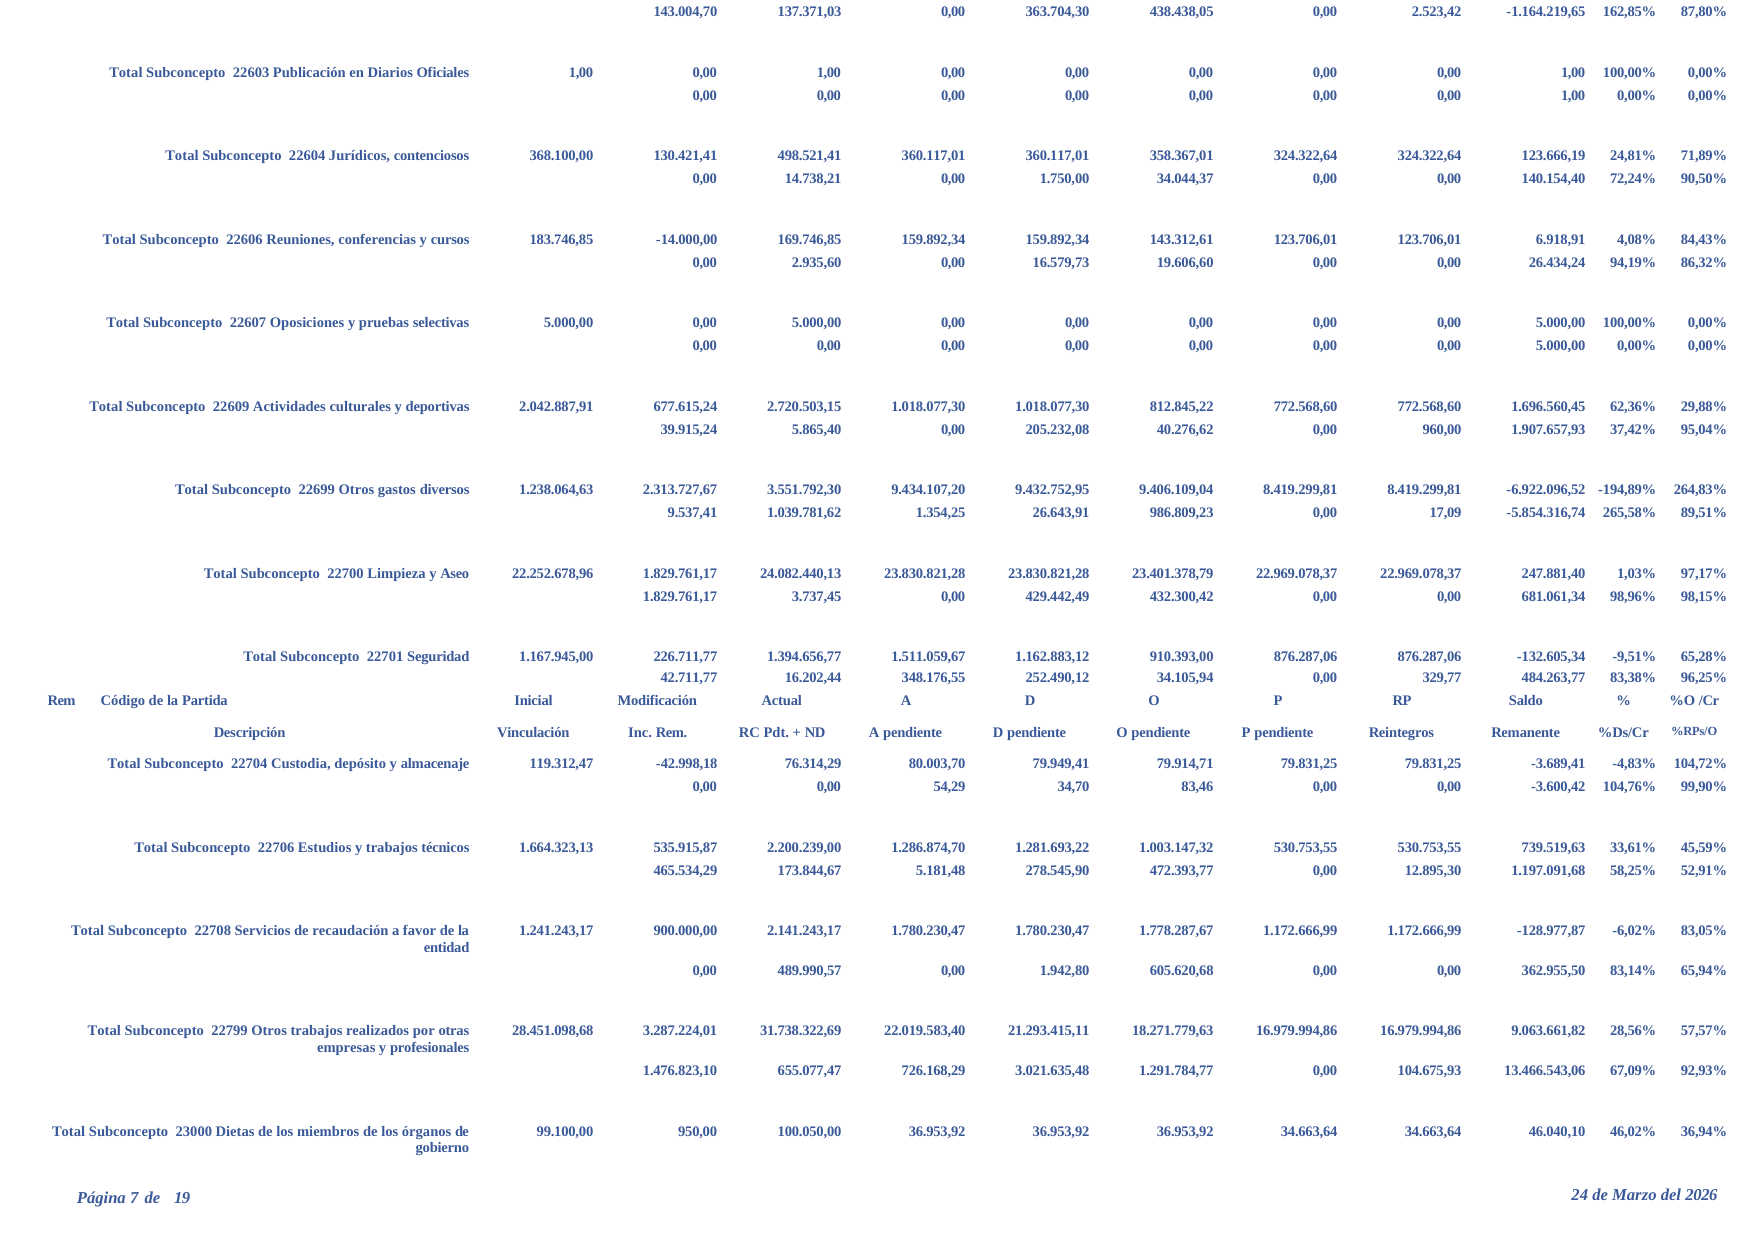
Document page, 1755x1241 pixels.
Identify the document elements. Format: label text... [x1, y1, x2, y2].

table_cell 98,15% [1663, 585, 1729, 627]
table_header Inicial [483, 688, 605, 716]
table_cell 0,00 [605, 167, 728, 209]
table_cell 173.844,67 [728, 859, 855, 900]
table_cell [483, 418, 605, 459]
table_cell 23.830.821,28 [979, 543, 1102, 585]
table_cell 0,00 [855, 42, 979, 83]
table_cell 36.953,92 [979, 1101, 1102, 1159]
table_cell 5.000,00 [1476, 293, 1591, 334]
table_cell 0,00 [855, 0, 979, 42]
table_cell 1.907.657,93 [1476, 418, 1591, 459]
table_cell Reintegros [1353, 716, 1476, 751]
table_cell 465.534,29 [605, 859, 728, 900]
table_cell [26, 775, 483, 817]
table_cell 264,83% [1663, 460, 1729, 501]
table_cell O pendiente [1103, 716, 1227, 751]
table_cell 9.406.109,04 [1103, 460, 1227, 501]
table_cell 5.000,00 [1476, 334, 1591, 376]
table_cell 0,00 [855, 293, 979, 334]
table_cell 0,00 [1353, 585, 1476, 627]
table_cell 84,43% [1663, 209, 1729, 251]
table_cell 100,00% [1591, 293, 1662, 334]
table_cell 2.042.887,91 [483, 376, 605, 418]
table_cell [26, 859, 483, 900]
table_header Modificación [605, 688, 728, 716]
table_cell 0,00 [605, 775, 728, 817]
table_cell 0,00 [605, 293, 728, 334]
table_cell 726.168,29 [855, 1059, 979, 1101]
table_cell [483, 1059, 605, 1101]
table_header %O /Cr [1663, 688, 1729, 716]
table_cell 1.780.230,47 [855, 900, 979, 959]
table_cell 100.050,00 [728, 1101, 855, 1159]
table_cell [26, 585, 483, 627]
table_cell 100,00% [1591, 42, 1662, 83]
table_cell 159.892,34 [855, 209, 979, 251]
table_cell 0,00 [1227, 668, 1353, 688]
table_cell 0,00 [855, 84, 979, 125]
table_cell 1.238.064,63 [483, 460, 605, 501]
table_cell -14.000,00 [605, 209, 728, 251]
table_cell -1.164.219,65 [1476, 0, 1591, 42]
table_cell 18.271.779,63 [1103, 1001, 1227, 1059]
table_cell 0,00% [1663, 84, 1729, 125]
table_cell 45,59% [1663, 817, 1729, 858]
table_cell 72,24% [1591, 167, 1662, 209]
table_cell 1.664.323,13 [483, 817, 605, 858]
table_cell 8.419.299,81 [1353, 460, 1476, 501]
table_cell Remanente [1476, 716, 1591, 751]
table_cell 247.881,40 [1476, 543, 1591, 585]
table_cell 0,00 [1353, 42, 1476, 83]
table_header D [979, 688, 1102, 716]
table_cell 1.172.666,99 [1227, 900, 1353, 959]
table_cell 5.000,00 [728, 293, 855, 334]
table_cell 1.942,80 [979, 959, 1102, 1001]
table_cell 99,90% [1663, 775, 1729, 817]
table_cell 159.892,34 [979, 209, 1102, 251]
table_cell 8.419.299,81 [1227, 460, 1353, 501]
table_cell 432.300,42 [1103, 585, 1227, 627]
table_cell 530.753,55 [1353, 817, 1476, 858]
table_cell 0,00 [1353, 334, 1476, 376]
table_cell 2.935,60 [728, 251, 855, 292]
table_header P [1227, 688, 1353, 716]
table_cell Vinculación [483, 716, 605, 751]
table_cell 0,00 [855, 418, 979, 459]
table_cell 252.490,12 [979, 668, 1102, 688]
table_cell 0,00 [1227, 859, 1353, 900]
table_cell -128.977,87 [1476, 900, 1591, 959]
table_cell 65,94% [1663, 959, 1729, 1001]
table_cell [26, 0, 483, 42]
table_cell 0,00 [605, 42, 728, 83]
table_cell 36.953,92 [855, 1101, 979, 1159]
table_cell -3.689,41 [1476, 751, 1591, 775]
table_cell 0,00 [1227, 42, 1353, 83]
table_cell 2.720.503,15 [728, 376, 855, 418]
table_cell %RPs/O [1663, 716, 1729, 751]
table_cell -9,51% [1591, 627, 1662, 668]
table_cell 52,91% [1663, 859, 1729, 900]
table_cell 40.276,62 [1103, 418, 1227, 459]
table_cell 104,72% [1663, 751, 1729, 775]
table_cell 34.105,94 [1103, 668, 1227, 688]
table_cell 17,09 [1353, 501, 1476, 543]
table_cell 28,56% [1591, 1001, 1662, 1059]
table_cell 67,09% [1591, 1059, 1662, 1101]
table_cell 2.141.243,17 [728, 900, 855, 959]
table_cell 950,00 [605, 1101, 728, 1159]
table_cell 92,93% [1663, 1059, 1729, 1101]
table_cell P pendiente [1227, 716, 1353, 751]
table_cell 22.969.078,37 [1353, 543, 1476, 585]
table_cell 97,17% [1663, 543, 1729, 585]
table_cell 0,00 [855, 585, 979, 627]
table_cell 472.393,77 [1103, 859, 1227, 900]
table_cell [26, 84, 483, 125]
table_cell 83,14% [1591, 959, 1662, 1001]
table_cell 34.663,64 [1353, 1101, 1476, 1159]
table_cell 39.915,24 [605, 418, 728, 459]
table_cell 3.551.792,30 [728, 460, 855, 501]
table_cell 13.466.543,06 [1476, 1059, 1591, 1101]
table_cell 2.200.239,00 [728, 817, 855, 858]
table_cell 1,00 [1476, 84, 1591, 125]
table_cell 96,25% [1663, 668, 1729, 688]
table_cell 0,00 [1103, 334, 1227, 376]
table_cell 34.044,37 [1103, 167, 1227, 209]
table_cell 1,00 [483, 42, 605, 83]
table_cell 900.000,00 [605, 900, 728, 959]
table_cell 79.831,25 [1227, 751, 1353, 775]
table_cell -42.998,18 [605, 751, 728, 775]
table_cell [483, 668, 605, 688]
table_header Saldo [1476, 688, 1591, 716]
table_cell 9.063.661,82 [1476, 1001, 1591, 1059]
table_cell 0,00 [1227, 585, 1353, 627]
table_cell 123.706,01 [1353, 209, 1476, 251]
table_cell [483, 167, 605, 209]
table_cell 0,00 [855, 959, 979, 1001]
table_cell 16.979.994,86 [1353, 1001, 1476, 1059]
table_cell 772.568,60 [1353, 376, 1476, 418]
table_cell 16.202,44 [728, 668, 855, 688]
table_cell 429.442,49 [979, 585, 1102, 627]
table_cell A pendiente [855, 716, 979, 751]
table_cell 2.313.727,67 [605, 460, 728, 501]
table_cell 0,00 [1227, 418, 1353, 459]
table_cell 0,00 [605, 251, 728, 292]
table_cell 960,00 [1353, 418, 1476, 459]
table_cell 205.232,08 [979, 418, 1102, 459]
table_cell Inc. Rem. [605, 716, 728, 751]
table_cell 368.100,00 [483, 125, 605, 167]
table_cell 1.476.823,10 [605, 1059, 728, 1101]
table_cell 28.451.098,68 [483, 1001, 605, 1059]
table_cell 123.666,19 [1476, 125, 1591, 167]
table_cell Total Subconcepto 23000 Dietas de los miembros de los órganos de gobierno [26, 1101, 483, 1159]
table_cell 329,77 [1353, 668, 1476, 688]
table_cell 226.711,77 [605, 627, 728, 668]
table_cell 0,00 [855, 251, 979, 292]
table_cell 140.154,40 [1476, 167, 1591, 209]
table_cell 22.969.078,37 [1227, 543, 1353, 585]
table_cell Total Subconcepto 22609 Actividades culturales y deportivas [26, 376, 483, 418]
table_cell 143.004,70 [605, 0, 728, 42]
table_cell 98,96% [1591, 585, 1662, 627]
table_cell 0,00 [1227, 251, 1353, 292]
table_cell 83,05% [1663, 900, 1729, 959]
table_cell 3.287.224,01 [605, 1001, 728, 1059]
table_cell 58,25% [1591, 859, 1662, 900]
table_cell 1.241.243,17 [483, 900, 605, 959]
table_cell Descripción [26, 716, 483, 751]
table_cell 0,00 [1103, 84, 1227, 125]
table_cell 86,32% [1663, 251, 1729, 292]
table_cell 89,51% [1663, 501, 1729, 543]
table_cell 33,61% [1591, 817, 1662, 858]
table_cell [26, 334, 483, 376]
table_cell 0,00 [1227, 1059, 1353, 1101]
table_cell 324.322,64 [1227, 125, 1353, 167]
table_cell 0,00% [1663, 293, 1729, 334]
table_header O [1103, 688, 1227, 716]
table_cell 9.434.107,20 [855, 460, 979, 501]
table_cell %Ds/Cr [1591, 716, 1662, 751]
table_cell 910.393,00 [1103, 627, 1227, 668]
table_cell 34.663,64 [1227, 1101, 1353, 1159]
table_cell 0,00 [728, 775, 855, 817]
table_cell 0,00% [1591, 84, 1662, 125]
table_cell -4,83% [1591, 751, 1662, 775]
table_cell -6,02% [1591, 900, 1662, 959]
table_cell RC Pdt. + ND [728, 716, 855, 751]
table_cell 5.000,00 [483, 293, 605, 334]
table_cell [483, 334, 605, 376]
table_cell Total Subconcepto 22708 Servicios de recaudación a favor de la entidad [26, 900, 483, 959]
table_cell 812.845,22 [1103, 376, 1227, 418]
table_cell 1.018.077,30 [979, 376, 1102, 418]
table_cell 0,00% [1663, 334, 1729, 376]
table_cell 0,00 [1227, 334, 1353, 376]
table_cell 0,00 [1227, 501, 1353, 543]
table_cell 79.914,71 [1103, 751, 1227, 775]
table_cell 42.711,77 [605, 668, 728, 688]
table_cell 0,00 [1103, 42, 1227, 83]
table_cell 530.753,55 [1227, 817, 1353, 858]
table_cell 0,00 [1227, 167, 1353, 209]
table_cell 1.167.945,00 [483, 627, 605, 668]
table_cell 363.704,30 [979, 0, 1102, 42]
table_cell 19.606,60 [1103, 251, 1227, 292]
table_cell 24,81% [1591, 125, 1662, 167]
table_cell 71,89% [1663, 125, 1729, 167]
table_cell 535.915,87 [605, 817, 728, 858]
table_header % [1591, 688, 1662, 716]
table_cell 0,00 [728, 334, 855, 376]
table_cell 265,58% [1591, 501, 1662, 543]
table_cell 0,00 [1353, 251, 1476, 292]
table_cell 1,00 [1476, 42, 1591, 83]
table_cell -132.605,34 [1476, 627, 1591, 668]
table_cell 324.322,64 [1353, 125, 1476, 167]
table_cell 876.287,06 [1227, 627, 1353, 668]
table_cell 104.675,93 [1353, 1059, 1476, 1101]
table_cell Total Subconcepto 22607 Oposiciones y pruebas selectivas [26, 293, 483, 334]
table_header Actual [728, 688, 855, 716]
table_cell -6.922.096,52 [1476, 460, 1591, 501]
table_cell 22.252.678,96 [483, 543, 605, 585]
table_cell 1.291.784,77 [1103, 1059, 1227, 1101]
table_cell 1.286.874,70 [855, 817, 979, 858]
table_cell 87,80% [1663, 0, 1729, 42]
table_cell 1.394.656,77 [728, 627, 855, 668]
table_cell -3.600,42 [1476, 775, 1591, 817]
table_cell 143.312,61 [1103, 209, 1227, 251]
table_cell 57,57% [1663, 1001, 1729, 1059]
table_cell 29,88% [1663, 376, 1729, 418]
table_cell Total Subconcepto 22700 Limpieza y Aseo [26, 543, 483, 585]
table_cell 0,00 [855, 334, 979, 376]
table_cell -194,89% [1591, 460, 1662, 501]
table_cell 9.537,41 [605, 501, 728, 543]
table_cell 79.949,41 [979, 751, 1102, 775]
table_cell 1.696.560,45 [1476, 376, 1591, 418]
table_cell 1,03% [1591, 543, 1662, 585]
table_cell 130.421,41 [605, 125, 728, 167]
table_cell [26, 418, 483, 459]
table_cell 119.312,47 [483, 751, 605, 775]
table_cell [483, 859, 605, 900]
table_cell [26, 501, 483, 543]
table_cell 80.003,70 [855, 751, 979, 775]
table_cell 348.176,55 [855, 668, 979, 688]
table_cell 0,00 [1227, 84, 1353, 125]
table_cell 1.197.091,68 [1476, 859, 1591, 900]
table_cell 0,00 [1353, 959, 1476, 1001]
table_cell 0,00 [1227, 775, 1353, 817]
table_cell 62,36% [1591, 376, 1662, 418]
table_cell 23.830.821,28 [855, 543, 979, 585]
table_cell 1.162.883,12 [979, 627, 1102, 668]
table_cell 16.579,73 [979, 251, 1102, 292]
table_cell 0,00 [979, 84, 1102, 125]
table_cell 21.293.415,11 [979, 1001, 1102, 1059]
table_cell 1.018.077,30 [855, 376, 979, 418]
table_cell 5.181,48 [855, 859, 979, 900]
table_cell 16.979.994,86 [1227, 1001, 1353, 1059]
table_cell 0,00 [1353, 84, 1476, 125]
table_cell 0,00 [1227, 0, 1353, 42]
table_cell 22.019.583,40 [855, 1001, 979, 1059]
table_cell [483, 84, 605, 125]
table_cell 46,02% [1591, 1101, 1662, 1159]
table_cell 0,00% [1663, 42, 1729, 83]
table_cell 65,28% [1663, 627, 1729, 668]
table_cell 1.780.230,47 [979, 900, 1102, 959]
table_cell [26, 167, 483, 209]
table_cell 1.281.693,22 [979, 817, 1102, 858]
table_cell Total Subconcepto 22706 Estudios y trabajos técnicos [26, 817, 483, 858]
table_cell [26, 1059, 483, 1101]
table_cell 681.061,34 [1476, 585, 1591, 627]
table_cell 986.809,23 [1103, 501, 1227, 543]
table_cell Total Subconcepto 22603 Publicación en Diarios Oficiales [26, 42, 483, 83]
table_cell D pendiente [979, 716, 1102, 751]
table_cell 0,00 [1227, 959, 1353, 1001]
table_cell 2.523,42 [1353, 0, 1476, 42]
table_cell [26, 959, 483, 1001]
table_cell 0,00 [1227, 293, 1353, 334]
table_header A [855, 688, 979, 716]
table_cell 0,00 [1353, 775, 1476, 817]
table_cell 484.263,77 [1476, 668, 1591, 688]
table_cell -5.854.316,74 [1476, 501, 1591, 543]
table_header RP [1353, 688, 1476, 716]
table_cell 0,00 [605, 84, 728, 125]
table_cell 0,00 [979, 293, 1102, 334]
table_cell 489.990,57 [728, 959, 855, 1001]
table_cell 46.040,10 [1476, 1101, 1591, 1159]
table_cell [483, 0, 605, 42]
table_cell Total Subconcepto 22799 Otros trabajos realizados por otras empresas y profesionales [26, 1001, 483, 1059]
table_cell 3.737,45 [728, 585, 855, 627]
table_cell 739.519,63 [1476, 817, 1591, 858]
table_cell 31.738.322,69 [728, 1001, 855, 1059]
table_cell [483, 585, 605, 627]
table_cell 0,00 [1353, 293, 1476, 334]
table_cell 104,76% [1591, 775, 1662, 817]
table_cell Total Subconcepto 22606 Reuniones, conferencias y cursos [26, 209, 483, 251]
table_cell 1.750,00 [979, 167, 1102, 209]
table_cell 83,38% [1591, 668, 1662, 688]
table_cell 0,00 [605, 959, 728, 1001]
table_cell 94,19% [1591, 251, 1662, 292]
table_cell 90,50% [1663, 167, 1729, 209]
table_cell 1.003.147,32 [1103, 817, 1227, 858]
table_cell 0,00 [1353, 167, 1476, 209]
table_cell 12.895,30 [1353, 859, 1476, 900]
table_cell 24.082.440,13 [728, 543, 855, 585]
table_cell [26, 251, 483, 292]
table_cell 1.354,25 [855, 501, 979, 543]
table_cell 137.371,03 [728, 0, 855, 42]
table_cell Total Subconcepto 22704 Custodia, depósito y almacenaje [26, 751, 483, 775]
table_cell 677.615,24 [605, 376, 728, 418]
table_cell 162,85% [1591, 0, 1662, 42]
table_cell 99.100,00 [483, 1101, 605, 1159]
table_cell 360.117,01 [979, 125, 1102, 167]
table_header Rem Código de la Partida [26, 688, 483, 716]
table_cell 6.918,91 [1476, 209, 1591, 251]
table_cell 498.521,41 [728, 125, 855, 167]
table_cell 9.432.752,95 [979, 460, 1102, 501]
table_cell 1,00 [728, 42, 855, 83]
table_cell 1.172.666,99 [1353, 900, 1476, 959]
table_cell 1.829.761,17 [605, 585, 728, 627]
table_cell 358.367,01 [1103, 125, 1227, 167]
table_cell 83,46 [1103, 775, 1227, 817]
table_cell [483, 959, 605, 1001]
table_cell 1.039.781,62 [728, 501, 855, 543]
table_cell [26, 668, 483, 688]
table_cell 362.955,50 [1476, 959, 1591, 1001]
table_cell 0,00 [1103, 293, 1227, 334]
table_cell 26.434,24 [1476, 251, 1591, 292]
table_cell 36.953,92 [1103, 1101, 1227, 1159]
table_cell 0,00 [855, 167, 979, 209]
table_cell 876.287,06 [1353, 627, 1476, 668]
table_cell [483, 775, 605, 817]
table_cell 183.746,85 [483, 209, 605, 251]
table_cell 0,00 [979, 42, 1102, 83]
table_cell 605.620,68 [1103, 959, 1227, 1001]
table_cell [483, 501, 605, 543]
table_cell 54,29 [855, 775, 979, 817]
table_cell 438.438,05 [1103, 0, 1227, 42]
table_cell 23.401.378,79 [1103, 543, 1227, 585]
table_cell 36,94% [1663, 1101, 1729, 1159]
table_cell 123.706,01 [1227, 209, 1353, 251]
table_cell 169.746,85 [728, 209, 855, 251]
table_cell 1.829.761,17 [605, 543, 728, 585]
table_cell 95,04% [1663, 418, 1729, 459]
table_cell 0,00 [979, 334, 1102, 376]
table_cell 14.738,21 [728, 167, 855, 209]
table_cell Total Subconcepto 22699 Otros gastos diversos [26, 460, 483, 501]
table_cell 360.117,01 [855, 125, 979, 167]
table_cell 1.511.059,67 [855, 627, 979, 668]
table_cell 76.314,29 [728, 751, 855, 775]
table_cell 0,00 [605, 334, 728, 376]
table_cell 4,08% [1591, 209, 1662, 251]
table_cell 0,00% [1591, 334, 1662, 376]
table_cell 278.545,90 [979, 859, 1102, 900]
table_cell 79.831,25 [1353, 751, 1476, 775]
table_cell 0,00 [728, 84, 855, 125]
table_cell 772.568,60 [1227, 376, 1353, 418]
table_cell 1.778.287,67 [1103, 900, 1227, 959]
table_cell [483, 251, 605, 292]
table_cell 34,70 [979, 775, 1102, 817]
table_cell 655.077,47 [728, 1059, 855, 1101]
table_cell 5.865,40 [728, 418, 855, 459]
table_cell Total Subconcepto 22604 Jurídicos, contenciosos [26, 125, 483, 167]
table_cell 3.021.635,48 [979, 1059, 1102, 1101]
table_cell Total Subconcepto 22701 Seguridad [26, 627, 483, 668]
table_cell 37,42% [1591, 418, 1662, 459]
table_cell 26.643,91 [979, 501, 1102, 543]
